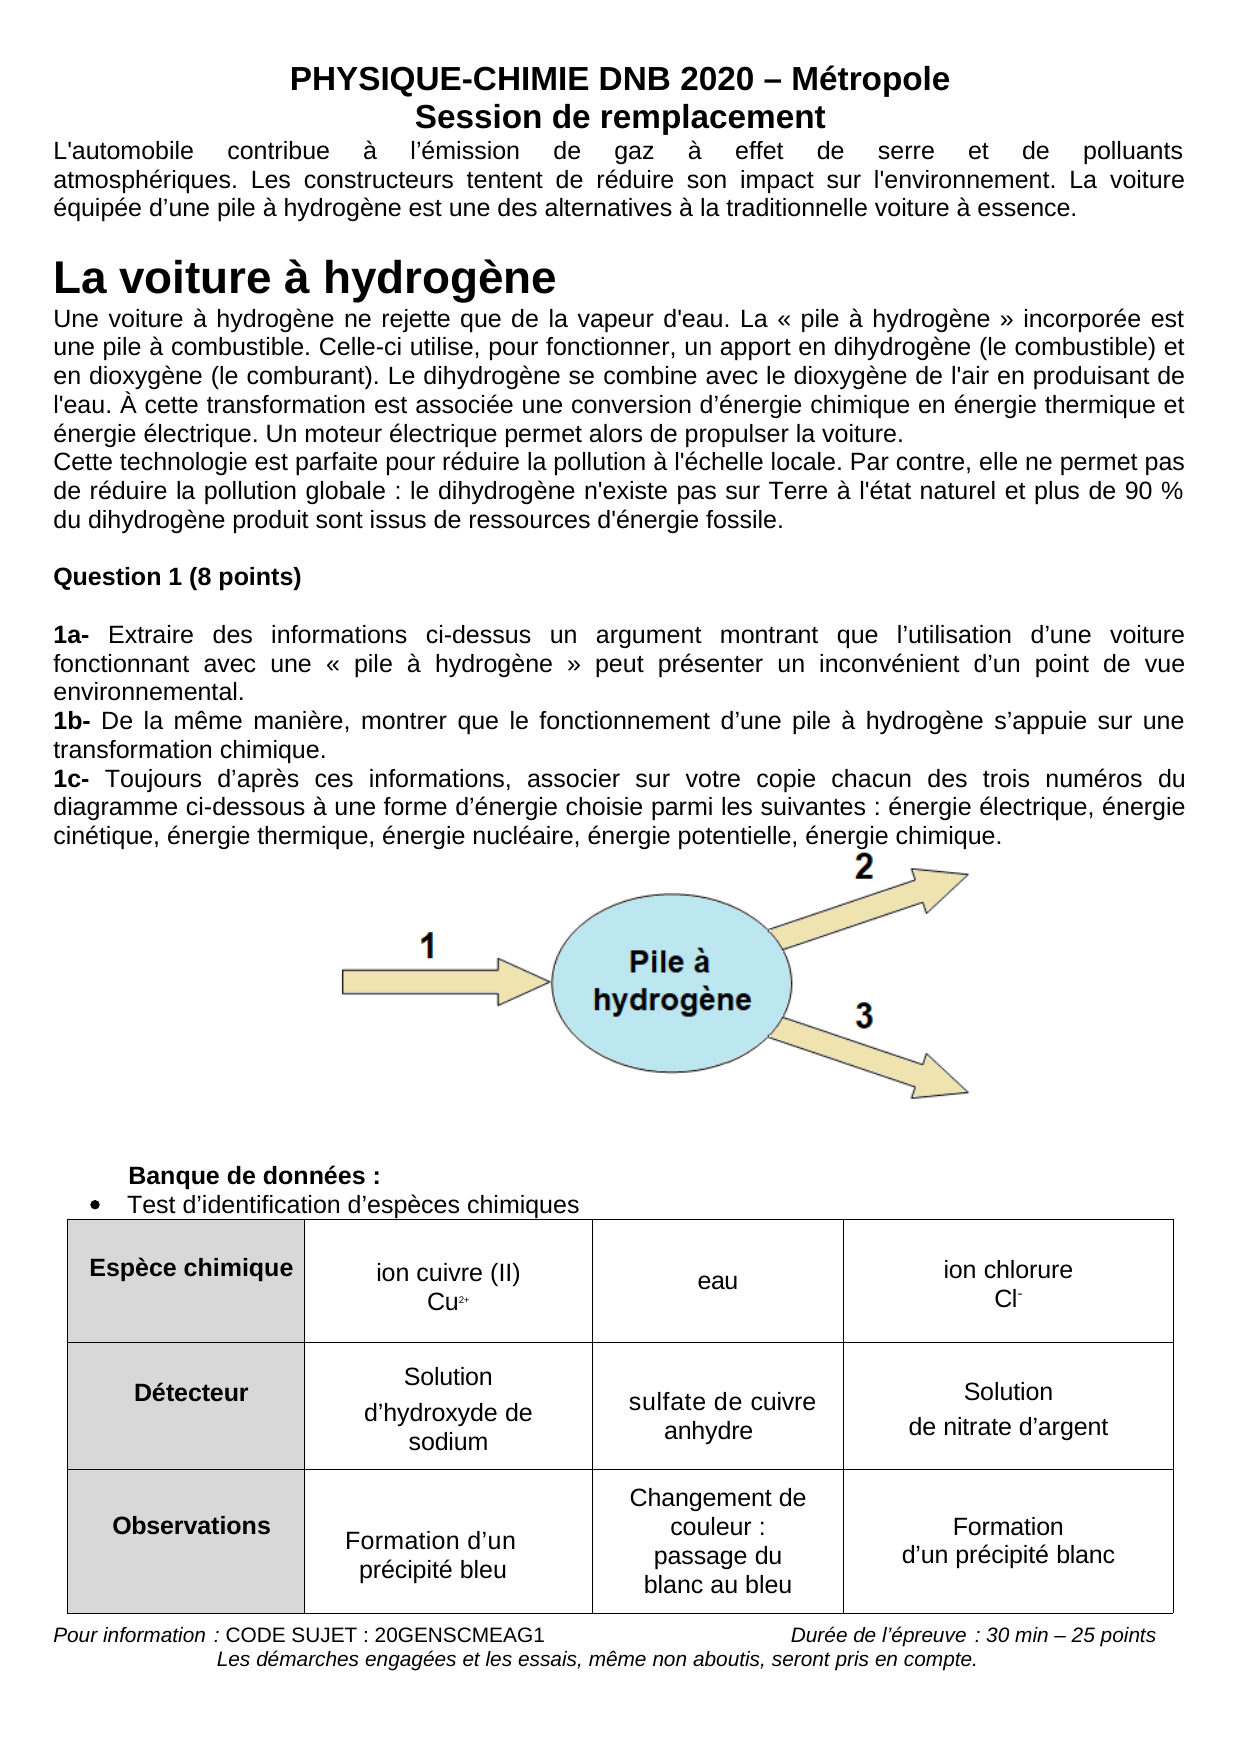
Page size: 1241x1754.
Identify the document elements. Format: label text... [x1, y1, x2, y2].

table_header Espèce chimique [68, 1220, 304, 1342]
text L'automobile contribue à l’émission de gaz à effet de serre et de polluants atmosphériques. Les constructeurs tentent de réduire son impact sur l'environnement. La voiture équipée d’une pile à hydrogène est une des alternatives à la traditionnelle voiture à essence. [53, 136, 1187, 222]
text Cette technologie est parfaite pour réduire la pollution à l'échelle locale. Par contre, elle ne permet pas de réduire la pollution globale : le dihydrogène n'existe pas sur Terre à l'état naturel et plus de 90 % du dihydrogène produit sont issus de ressources d'énergie fossile. [53, 447, 1187, 534]
text Question 1 (8 points) [53, 562, 1187, 591]
table_cell sulfate de cuivre anhydre [593, 1343, 843, 1469]
table_header ion chlorure Cl- [844, 1220, 1173, 1342]
text Une voiture à hydrogène ne rejette que de la vapeur d'eau. La « pile à hydrogène » incorporée est une pile à combustible. Celle-ci utilise, pour fonctionner, un apport en dihydrogène (le combustible) et en dioxygène (le comburant). Le dihydrogène se combine avec le dioxygène de l'air en produisant de l'eau. À cette transformation est associée une conversion d’énergie chimique en énergie thermique et énergie électrique. Un moteur électrique permet alors de propulser la voiture. [53, 304, 1187, 447]
table_cell Changement de couleur : passage du blanc au bleu [593, 1470, 843, 1613]
table_cell Détecteur [68, 1343, 304, 1469]
table_cell Observations [68, 1470, 304, 1613]
text 1a- Extraire des informations ci-dessus un argument montrant que l’utilisation d’une voiture fonctionnant avec une « pile à hydrogène » peut présenter un inconvénient d’un point de vue environnemental. [53, 620, 1187, 706]
table_cell Formation d’un précipité bleu [305, 1470, 592, 1613]
table_header eau [593, 1220, 843, 1342]
text 1c- Toujours d’après ces informations, associer sur votre copie chacun des trois numéros du diagramme ci-dessous à une forme d’énergie choisie parmi les suivantes : énergie électrique, énergie cinétique, énergie thermique, énergie nucléaire, énergie potentielle, énergie chimique. [53, 764, 1187, 850]
picture [337, 850, 978, 1104]
table_header ion cuivre (II) Cu2+ [305, 1220, 592, 1342]
table_cell Formation d’un précipité blanc [844, 1470, 1173, 1613]
list Test d’identification d’espèces chimiques [91, 1190, 1187, 1219]
text 1b- De la même manière, montrer que le fonctionnement d’une pile à hydrogène s’appuie sur une transformation chimique. [53, 706, 1187, 764]
table_cell Solution d’hydroxyde de sodium [305, 1343, 592, 1469]
text La voiture à hydrogène [53, 251, 1187, 304]
table_cell Solution de nitrate d’argent [844, 1343, 1173, 1469]
text Banque de données : [128, 1161, 1187, 1190]
